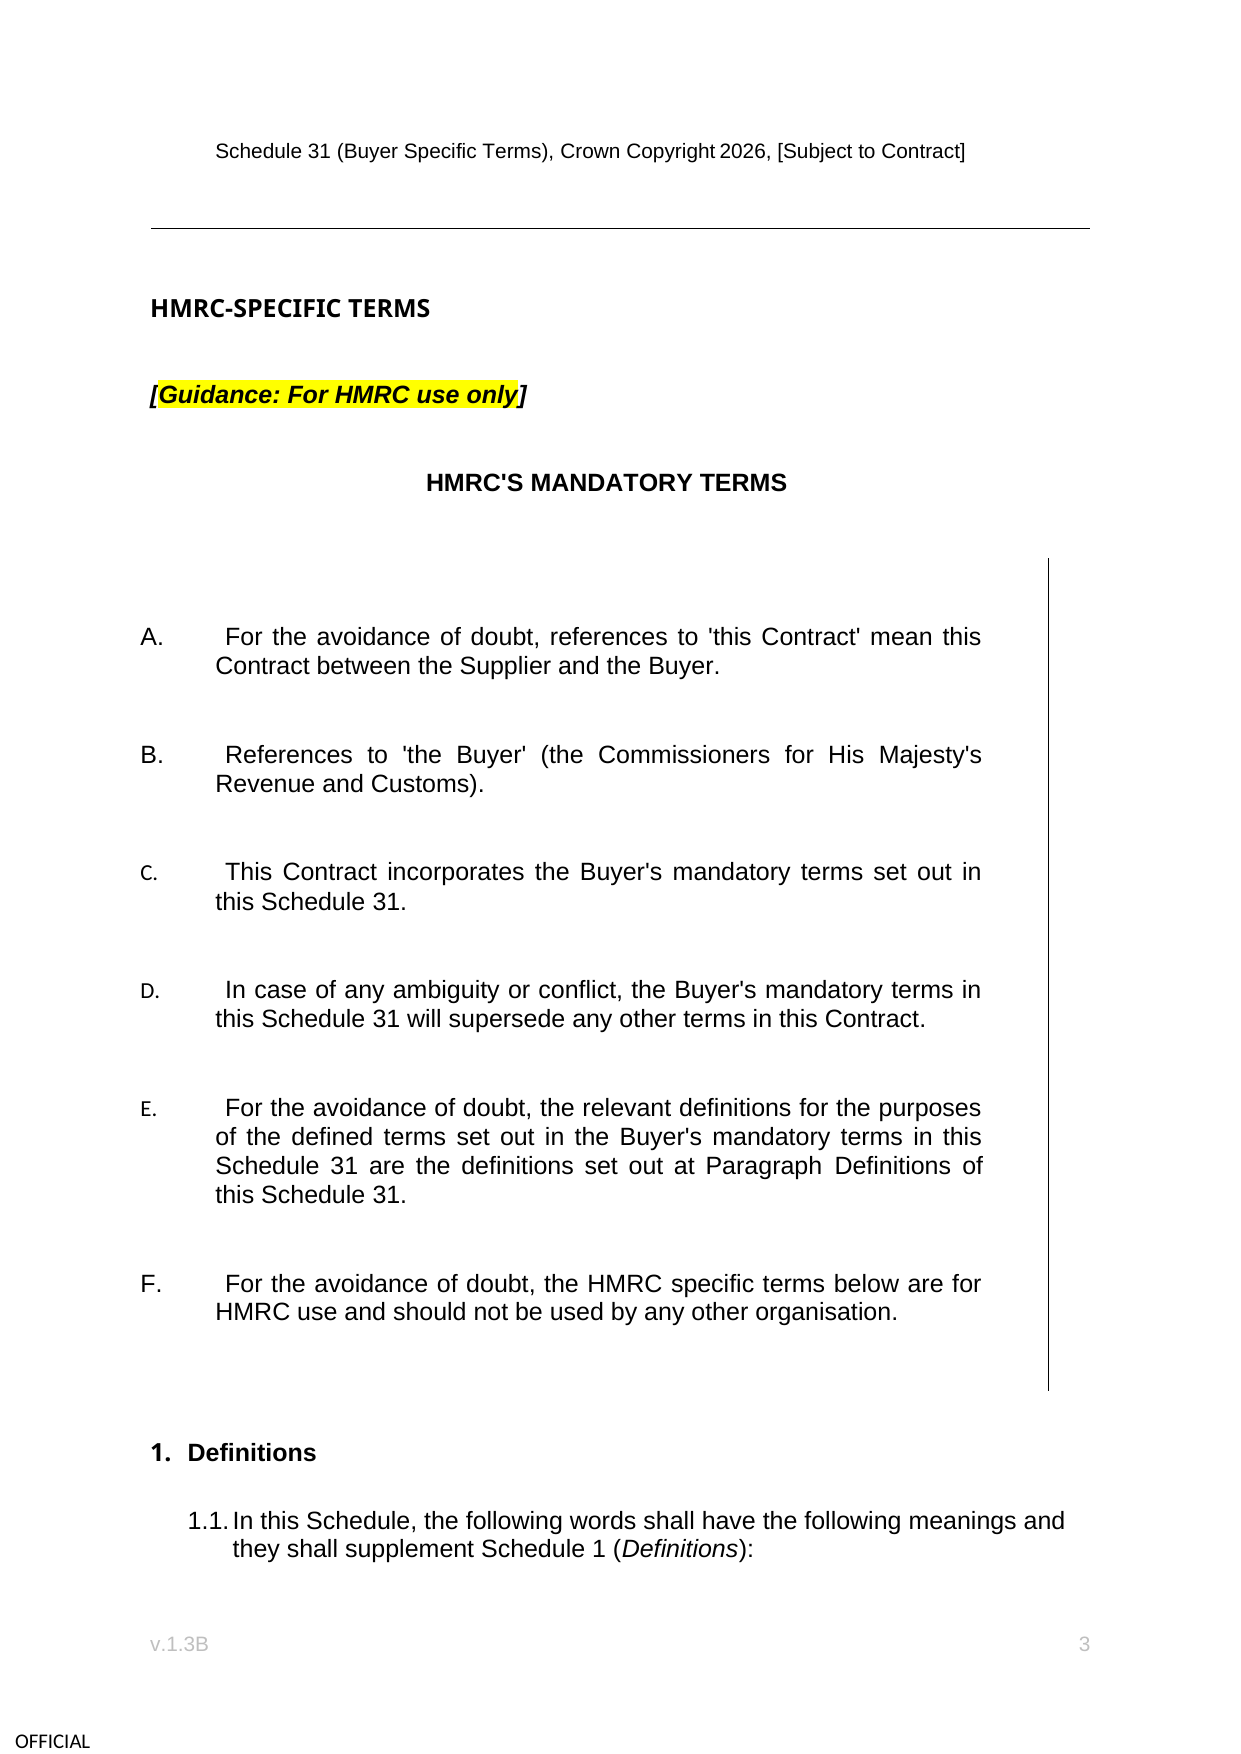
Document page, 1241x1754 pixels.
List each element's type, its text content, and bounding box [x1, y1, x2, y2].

subtitle Definitions [150, 1434, 1090, 1468]
list For the avoidance of doubt, the HMRC specific terms below are for HMRC use and should not be used by any other organisation. [76, 1203, 1047, 1391]
list This Contract incorporates the Buyer's mandatory terms set out in this Schedule 31. [76, 792, 1047, 910]
list In case of any ambiguity or conflict, the Buyer's mandatory terms in this Schedule 31 will supersede any other terms in this Contract. [76, 910, 1047, 1028]
subtitle HMRC-SPECIFIC TERMS [150, 291, 1090, 325]
list References to 'the Buyer' (the Commissioners for His Majesty's Revenue and Customs). [76, 675, 1047, 792]
subtitle In this Schedule, the following words shall have the following meanings and they shall supplement Schedule 1 (Definitions): [187, 1506, 1090, 1563]
text HMRC'S MANDATORY TERMS [164, 468, 1048, 497]
text [Guidance: For HMRC use only] [150, 380, 1090, 408]
list For the avoidance of doubt, the relevant definitions for the purposes of the defined terms set out in the Buyer's mandatory terms in this Schedule 31 are the definitions set out at Paragraph 1 of this Schedule 31. [76, 1028, 1047, 1203]
list For the avoidance of doubt, references to 'this Contract' mean this Contract between the Supplier and the Buyer. [76, 558, 1047, 675]
